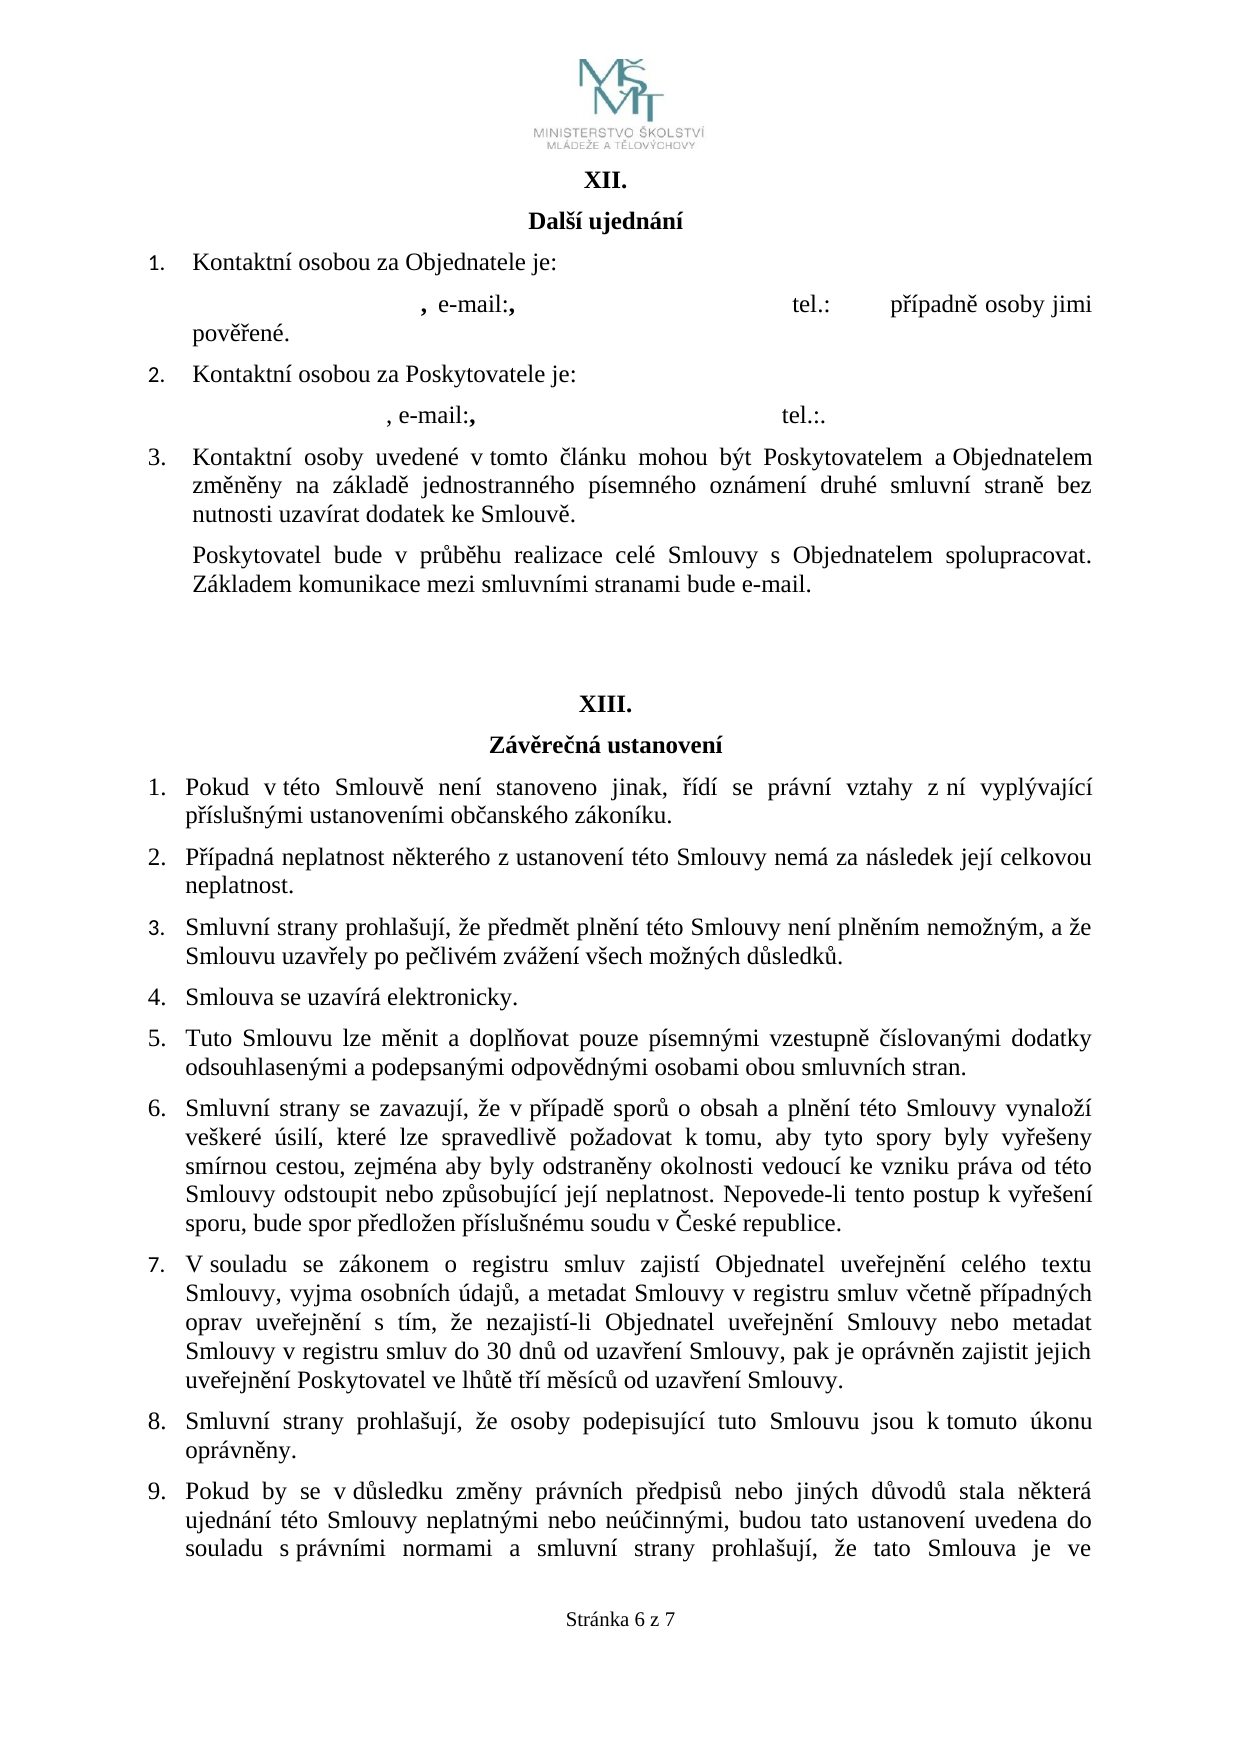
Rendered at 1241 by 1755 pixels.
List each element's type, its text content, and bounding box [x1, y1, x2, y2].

list V souladu se zákonem o registru smluv zajistí Objednatel uveřejnění celého textu Smlouvy, vyjma osobních údajů, a metadat Smlouvy v registru smluv včetně případných oprav uveřejnění s tím, že nezajistí-li Objednatel uveřejnění Smlouvy nebo metadat Smlouvy v registru smluv do 30 dnů od uzavření Smlouvy, pak je oprávněn zajistit jejich uveřejnění Poskytovatel ve lhůtě tří měsíců od uzavření Smlouvy. [148, 1249, 1093, 1393]
text Poskytovatel bude v průběhu realizace celé Smlouvy s Objednatelem spolupracovat. Základem komunikace mezi smluvními stranami bude e-mail. [192, 540, 1093, 598]
text , e-mail:, tel.: případně osoby jimi pověřené. [192, 289, 1093, 346]
text Další ujednání [148, 206, 1063, 235]
text Závěrečná ustanovení [148, 730, 1063, 759]
list Případná neplatnost některého z ustanovení této Smlouvy nemá za následek její celkovou neplatnost. [148, 842, 1093, 899]
text XIII. [148, 689, 1063, 718]
text XII. [148, 165, 1063, 193]
list Kontaktní osobou za Objednatele je: [148, 247, 1093, 276]
list Smluvní strany prohlašují, že osoby podepisující tuto Smlouvu jsou k tomuto úkonu oprávněny. [148, 1406, 1093, 1463]
list Smluvní strany prohlašují, že předmět plnění této Smlouvy není plněním nemožným, a že Smlouvu uzavřely po pečlivém zvážení všech možných důsledků. [148, 912, 1093, 969]
text , e-mail:, tel.:. [192, 400, 1093, 429]
list Smluvní strany se zavazují, že v případě sporů o obsah a plnění této Smlouvy vynaloží veškeré úsilí, které lze spravedlivě požadovat k tomu, aby tyto spory byly vyřešeny smírnou cestou, zejména aby byly odstraněny okolnosti vedoucí ke vzniku práva od této Smlouvy odstoupit nebo způsobující její neplatnost. Nepovede-li tento postup k vyřešení sporu, bude spor předložen příslušnému soudu v České republice. [148, 1093, 1093, 1237]
list Pokud by se v důsledku změny právních předpisů nebo jiných důvodů stala některá ujednání této Smlouvy neplatnými nebo neúčinnými, budou tato ustanovení uvedena do souladu s právními normami a smluvní strany prohlašují, že tato Smlouva je ve [148, 1476, 1093, 1562]
list Pokud v této Smlouvě není stanoveno jinak, řídí se právní vztahy z ní vyplývající příslušnými ustanoveními občanského zákoníku. [148, 772, 1093, 829]
list Kontaktní osoby uvedené v tomto článku mohou být Poskytovatelem a Objednatelem změněny na základě jednostranného písemného oznámení druhé smluvní straně bez nutnosti uzavírat dodatek ke Smlouvě. [148, 442, 1093, 528]
list Kontaktní osobou za Poskytovatele je: [148, 359, 1093, 388]
list Smlouva se uzavírá elektronicky. [148, 982, 1093, 1011]
list Tuto Smlouvu lze měnit a doplňovat pouze písemnými vzestupně číslovanými dodatky odsouhlasenými a podepsanými odpovědnými osobami obou smluvních stran. [148, 1023, 1093, 1081]
